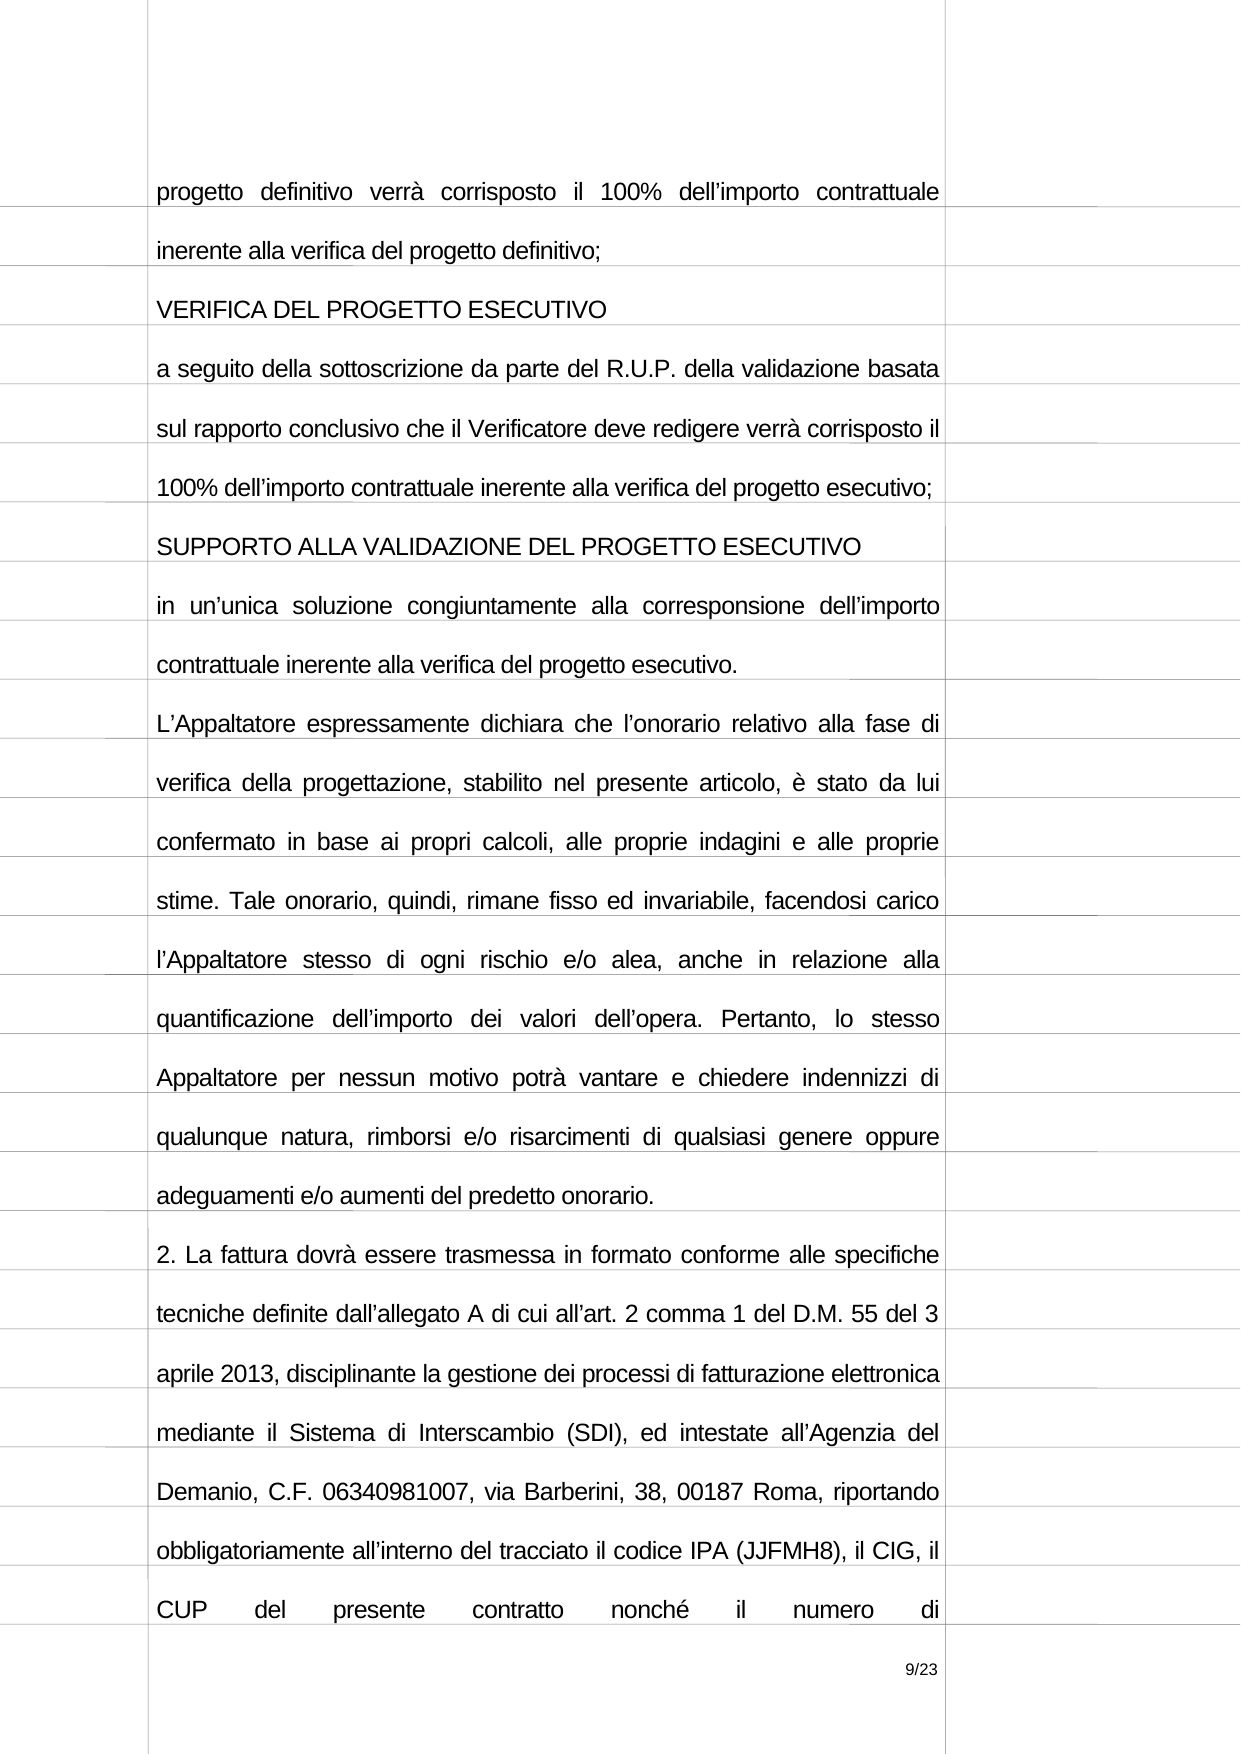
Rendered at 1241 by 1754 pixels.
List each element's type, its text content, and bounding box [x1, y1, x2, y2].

text contrattuale inerente alla verifica del progetto esecutivo. [156, 621, 941, 678]
text Appaltatore per nessun motivo potrà vantare e chiedere indennizzi di [156, 1034, 941, 1092]
text inerente alla verifica del progetto definitivo; [156, 207, 941, 265]
text in un’unica soluzione congiuntamente alla corresponsione dell’importo [156, 567, 941, 619]
text qualunque natura, rimborsi e/o risarcimenti di qualsiasi genere oppure [156, 1093, 941, 1151]
text 100% dell’importo contrattuale inerente alla verifica del progetto esecutivo; [156, 444, 941, 501]
text CUP del presente contratto nonché il numero di [156, 1566, 941, 1623]
text sul rapporto conclusivo che il Verificatore deve redigere verrà corrisposto il [156, 385, 941, 442]
text adeguamenti e/o aumenti del predetto onorario. [156, 1152, 941, 1210]
text [156, 562, 941, 567]
text stime. Tale onorario, quindi, rimane fisso ed invariabile, facendosi carico [156, 857, 941, 915]
text verifica della progettazione, stabilito nel presente articolo, è stato da lui [156, 739, 941, 797]
text confermato in base ai propri calcoli, alle proprie indagini e alle proprie [156, 798, 941, 856]
text SUPPORTO ALLA VALIDAZIONE DEL PROGETTO ESECUTIVO [156, 508, 941, 560]
text tecniche definite dall’allegato A di cui all’art. 2 comma 1 del D.M. 55 del 3 [156, 1271, 941, 1328]
text progetto definitivo verrà corrisposto il 100% dell’importo contrattuale [156, 153, 941, 206]
text [156, 326, 941, 331]
text VERIFICA DEL PROGETTO ESECUTIVO [156, 272, 941, 324]
text Demanio, C.F. 06340981007, via Barberini, 38, 00187 Roma, riportando [156, 1448, 941, 1505]
text [156, 680, 941, 685]
text obbligatoriamente all’interno del tracciato il codice IPA (JJFMH8), il CIG, il [156, 1507, 941, 1564]
text quantificazione dell’importo dei valori dell’opera. Pertanto, lo stesso [156, 975, 941, 1033]
text [156, 267, 941, 272]
text l’Appaltatore stesso di ogni rischio e/o alea, anche in relazione alla [156, 916, 941, 974]
text aprile 2013, disciplinante la gestione dei processi di fatturazione elettronica [156, 1330, 941, 1387]
text a seguito della sottoscrizione da parte del R.U.P. della validazione basata [156, 331, 941, 383]
text L’Appaltatore espressamente dichiara che l’onorario relativo alla fase di [156, 685, 941, 738]
text 2. La fattura dovrà essere trasmessa in formato conforme alle specifiche [156, 1217, 941, 1269]
text mediante il Sistema di Interscambio (SDI), ed intestate all’Agenzia del [156, 1389, 941, 1446]
